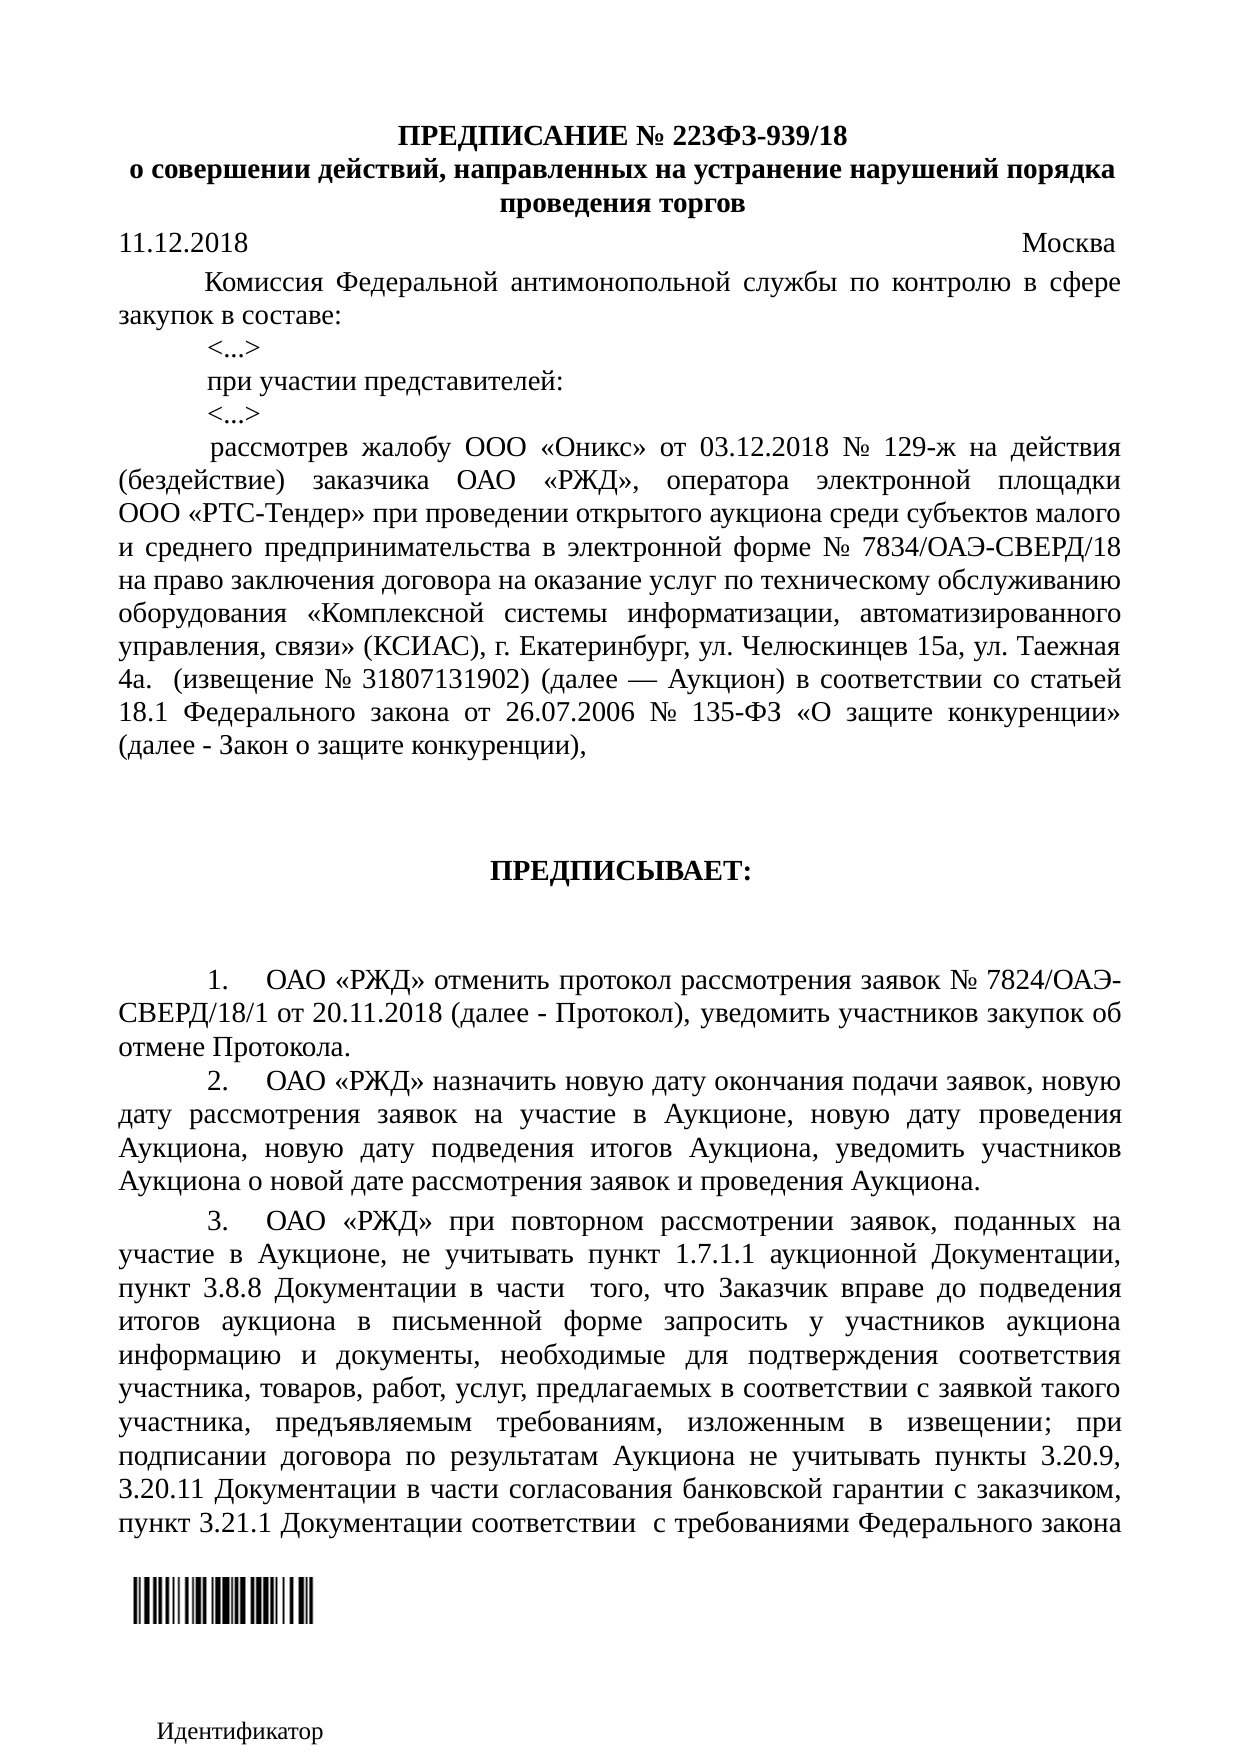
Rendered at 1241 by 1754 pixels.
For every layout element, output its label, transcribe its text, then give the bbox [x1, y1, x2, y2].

list ОАО «РЖД» назначить новую дату окончания подачи заявок, новую дату рассмотрения заявок на участие в Аукционе, новую дату проведения Аукциона, новую дату подведения итогов Аукциона, уведомить участников Аукциона о новой дате рассмотрения заявок и проведения Аукциона. [118, 1063, 1122, 1197]
text ПРЕДПИСАНИЕ № 223ФЗ-939/18 [123, 118, 1122, 152]
list ОАО «РЖД» отменить протокол рассмотрения заявок № 7824/ОАЭ-СВЕРД/18/1 от 20.11.2018 (далее - Протокол), уведомить участников закупок об отмене Протокола. [118, 962, 1122, 1063]
text при участии представителей: [118, 363, 1122, 397]
text <...> [118, 330, 1122, 363]
picture [118, 1577, 331, 1624]
list ОАО «РЖД» при повторном рассмотрении заявок, поданных на участие в Аукционе, не учитывать пункт 1.7.1.1 аукционной Документации, пункт 3.8.8 Документации в части того, что Заказчик вправе до подведения итогов аукциона в письменной форме запросить у участников аукциона информацию и документы, необходимые для подтверждения соответствия участника, товаров, работ, услуг, предлагаемых в соответствии с заявкой такого участника, предъявляемым требованиям, изложенным в извещении; при подписании договора по результатам Аукциона не учитывать пункты 3.20.9, 3.20.11 Документации в части согласования банковской гарантии с заказчиком, пункт 3.21.1 Документации соответствии с требованиями Федерального закона [118, 1203, 1122, 1538]
text <...> [118, 397, 1122, 430]
text о совершении действий, направленных на устранение нарушений порядка проведения торгов [123, 152, 1122, 219]
text рассмотрев жалобу ООО «Оникс» от 03.12.2018 № 129-ж на действия (бездействие) заказчика ОАО «РЖД», оператора электронной площадки ООО «РТС-Тендер» при проведении открытого аукциона среди субъектов малого и среднего предпринимательства в электронной форме № 7834/ОАЭ-СВЕРД/18 на право заключения договора на оказание услуг по техническому обслуживанию оборудования «Комплексной системы информатизации, автоматизированного управления, связи» (КСИАС), г. Екатеринбург, ул. Челюскинцев 15а, ул. Таежная 4а. (извещение № 31807131902) (далее — Аукцион) в соответствии со статьей 18.1 Федерального закона от 26.07.2006 № 135-ФЗ «О защите конкуренции» (далее - Закон о защите конкуренции), [118, 430, 1122, 761]
text 11.12.2018 Москва [118, 225, 1122, 258]
text ПРЕДПИСЫВАЕТ: [118, 853, 1122, 887]
text Комиссия Федеральной антимонопольной службы по контролю в сфере закупок в составе: [118, 264, 1122, 330]
